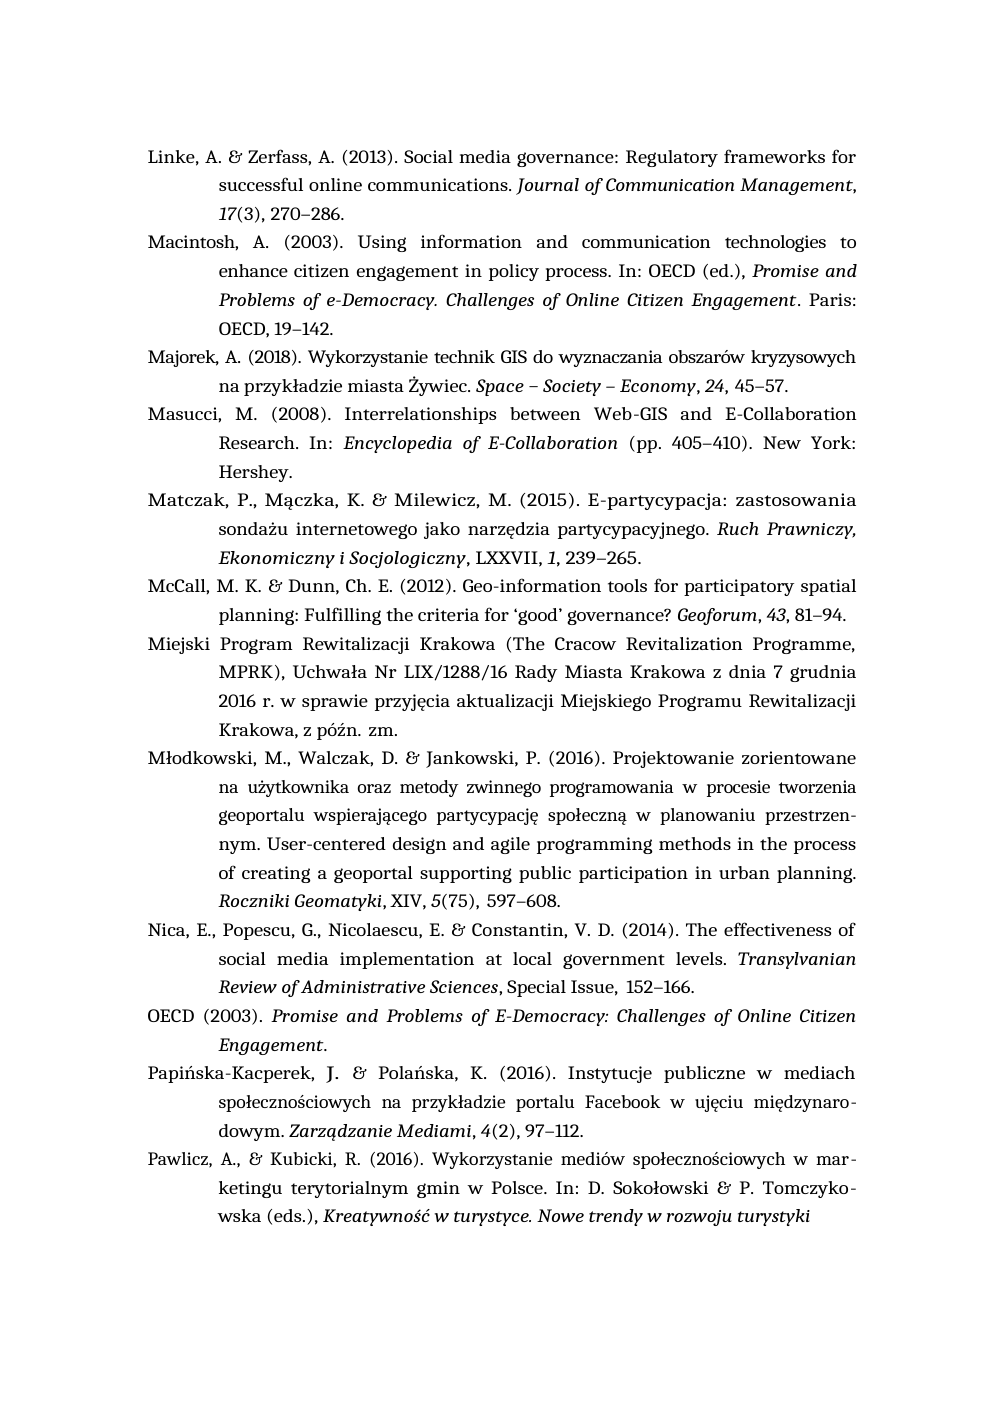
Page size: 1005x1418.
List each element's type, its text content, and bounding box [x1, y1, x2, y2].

text Nica, E., Popescu, G., Nicolaescu, E. & Constantin, V. D. (2014). The effectiveness of social media implementation at local government levels. Transylvanian Review of Administrative Sciences, Special Issue, 152–166. [147, 919, 857, 998]
text Pawlicz, A., & Kubicki, R. (2016). Wykorzystanie mediów społecznościowych w mar‑ ketingu terytorialnym gmin w Polsce. In: D. Sokołowski & P. Tomczyko‑ wska (eds.), Kreatywność w turystyce. Nowe trendy w rozwoju turystyki [147, 1149, 857, 1228]
text Matczak, P., Mączka, K. & Milewicz, M. (2015). E‑partycypacja: zastosowania sondażu internetowego jako narzędzia partycypacyjnego. Ruch Prawniczy, Ekonomiczny i Socjologiczny, LXXVII, 1, 239–265. [147, 490, 857, 569]
text McCall, M. K. & Dunn, Ch. E. (2012). Geo‑information tools for participatory spatial planning: Fulfilling the criteria for ‘good’ governance? Geoforum, 43, 81–94. [147, 576, 857, 626]
text Masucci, M. (2008). Interrelationships between Web‑GIS and E‑Collaboration Research. In: Encyclopedia of E‑Collaboration (pp. 405–410). New York: Hershey. [147, 404, 857, 483]
text Młodkowski, M., Walczak, D. & Jankowski, P. (2016). Projektowanie zorientowane na użytkownika oraz metody zwinnego programowania w procesie tworzenia geoportalu wspierającego partycypację społeczną w planowaniu przestrzen‑ nym. User‑centered design and agile programming methods in the process of creating a geoportal supporting public participation in urban planning. Roczniki Geomatyki, XIV, 5(75), 597–608. [147, 748, 857, 912]
text Majorek, A. (2018). Wykorzystanie technik GIS do wyznaczania obszarów kryzysowych na przykładzie miasta Żywiec. Space − Society – Economy, 24, 45–57. [147, 347, 856, 397]
text Macintosh, A. (2003). Using information and communication technologies to enhance citizen engagement in policy process. In: OECD (ed.), Promise and Problems of e‑Democracy. Challenges of Online Citizen Engagement. Paris: OECD, 19–142. [147, 232, 857, 339]
text Linke, A. & Zerfass, A. (2013). Social media governance: Regulatory frameworks for successful online communications. Journal of Communication Management, 17(3), 270–286. [147, 146, 857, 225]
text OECD (2003). Promise and Problems of E‑Democracy: Challenges of Online Citizen Engagement. [147, 1006, 857, 1056]
text Papińska‑Kacperek, J. & Polańska, K. (2016). Instytucje publiczne w mediach społecznościowych na przykładzie portalu Facebook w ujęciu międzynaro‑ dowym. Zarządzanie Mediami, 4(2), 97–112. [147, 1063, 857, 1142]
text Miejski Program Rewitalizacji Krakowa (The Cracow Revitalization Programme, MPRK), Uchwała Nr LIX/1288/16 Rady Miasta Krakowa z dnia 7 grudnia 2016 r. w sprawie przyjęcia aktualizacji Miejskiego Programu Rewitalizacji Krakowa, z późn. zm. [147, 633, 857, 741]
